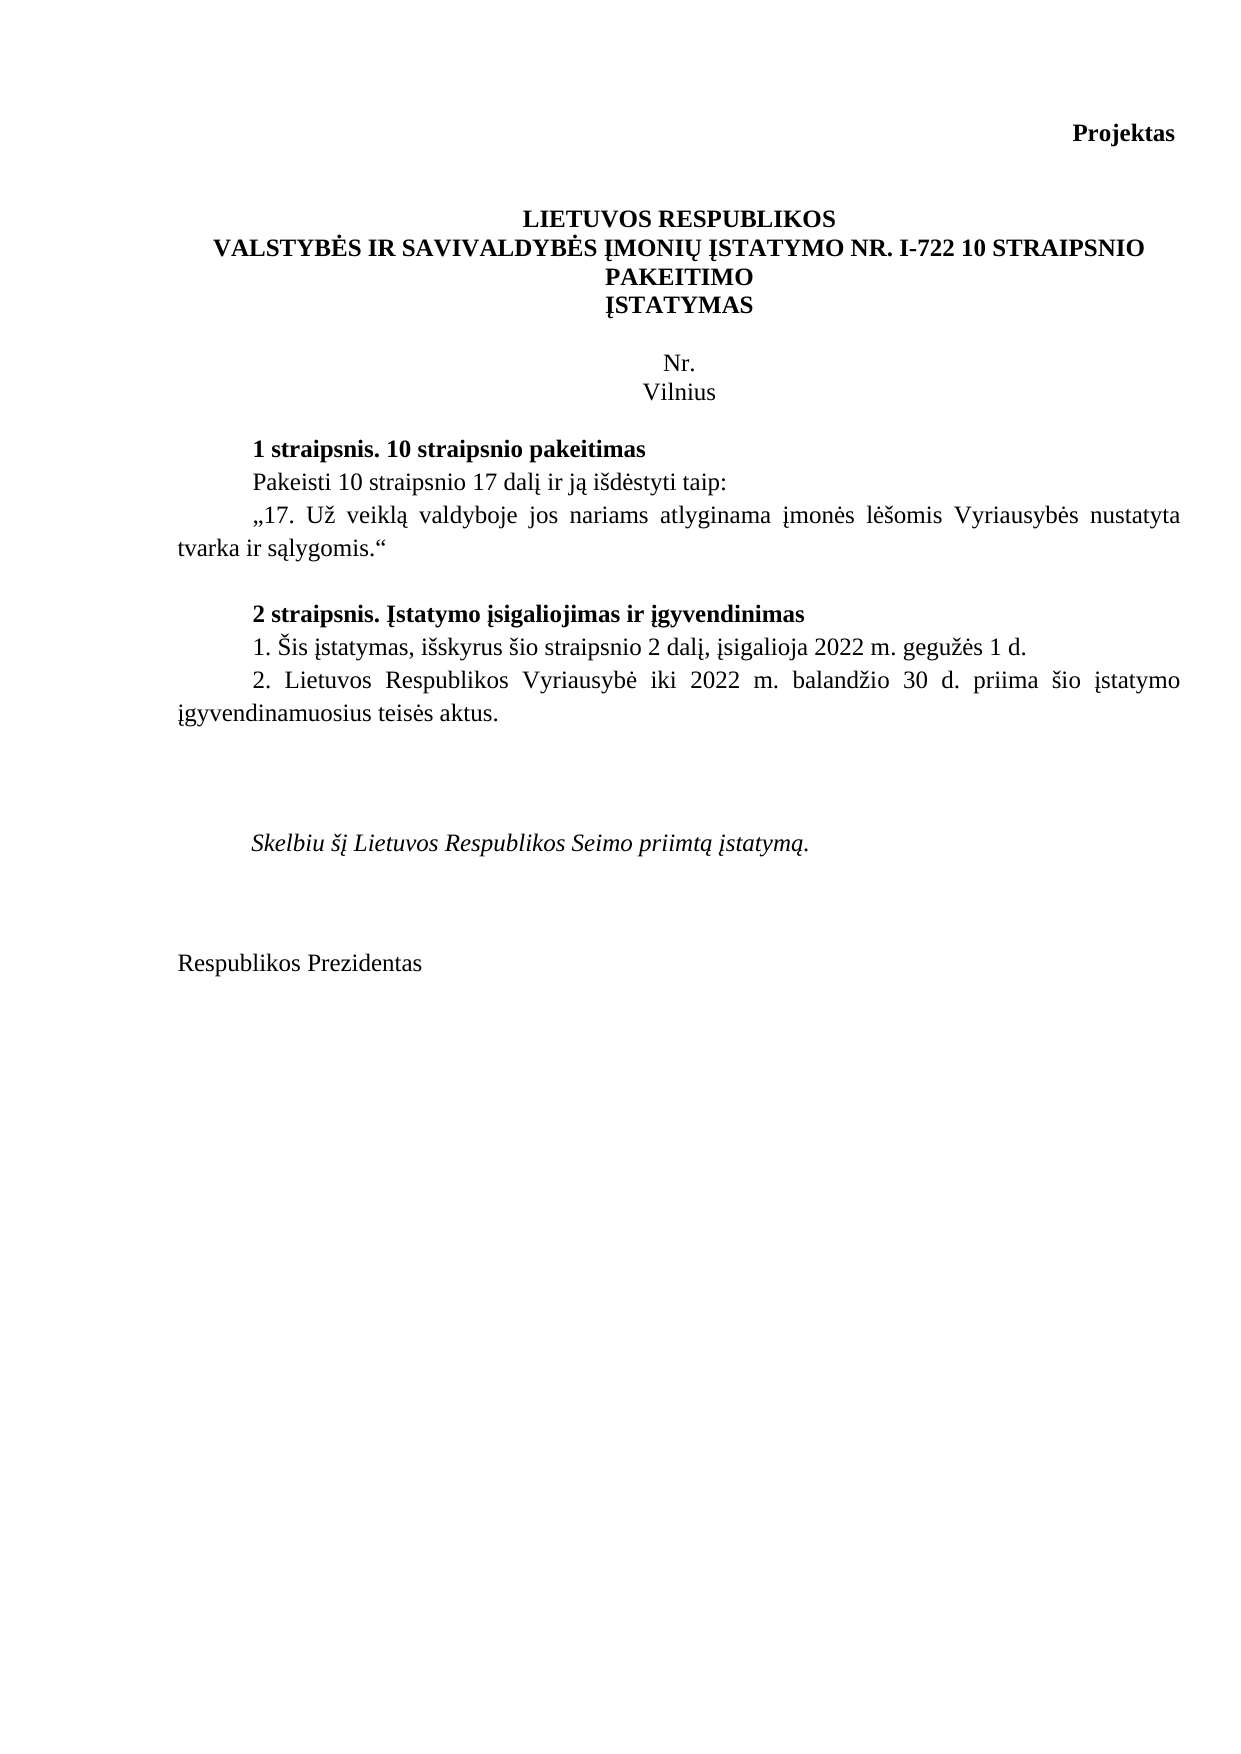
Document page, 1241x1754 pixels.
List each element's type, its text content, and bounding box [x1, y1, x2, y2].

text 1. Šis įstatymas, išskyrus šio straipsnio 2 dalį, įsigalioja 2022 m. gegužės 1 d. [177, 632, 1181, 661]
text Nr. [177, 348, 1181, 377]
text ĮSTATYMAS [177, 291, 1181, 319]
text 2 straipsnis. Įstatymo įsigaliojimas ir įgyvendinimas [177, 599, 1181, 628]
text Projektas [927, 118, 1181, 147]
text Vilnius [177, 377, 1181, 406]
text 1 straipsnis. 10 straipsnio pakeitimas [177, 434, 1181, 463]
text Respublikos Prezidentas [177, 948, 1181, 976]
text Pakeisti 10 straipsnio 17 dalį ir ją išdėstyti taip: [177, 467, 1181, 496]
text Skelbiu šį Lietuvos Respublikos Seimo priimtą įstatymą. [177, 828, 1181, 857]
text „17. Už veiklą valdyboje jos nariams atlyginama įmonės lėšomis Vyriausybės nustatyta tvarka ir sąlygomis.“ [177, 500, 1181, 562]
text 2. Lietuvos Respublikos Vyriausybė iki 2022 m. balandžio 30 d. priima šio įstatymo įgyvendinamuosius teisės aktus. [177, 666, 1181, 727]
text VALSTYBĖS IR SAVIVALDYBĖS ĮMONIŲ ĮSTATYMO NR. I-722 10 STRAIPSNIO PAKEITIMO [177, 233, 1181, 291]
text LIETUVOS RESPUBLIKOS [177, 204, 1181, 233]
